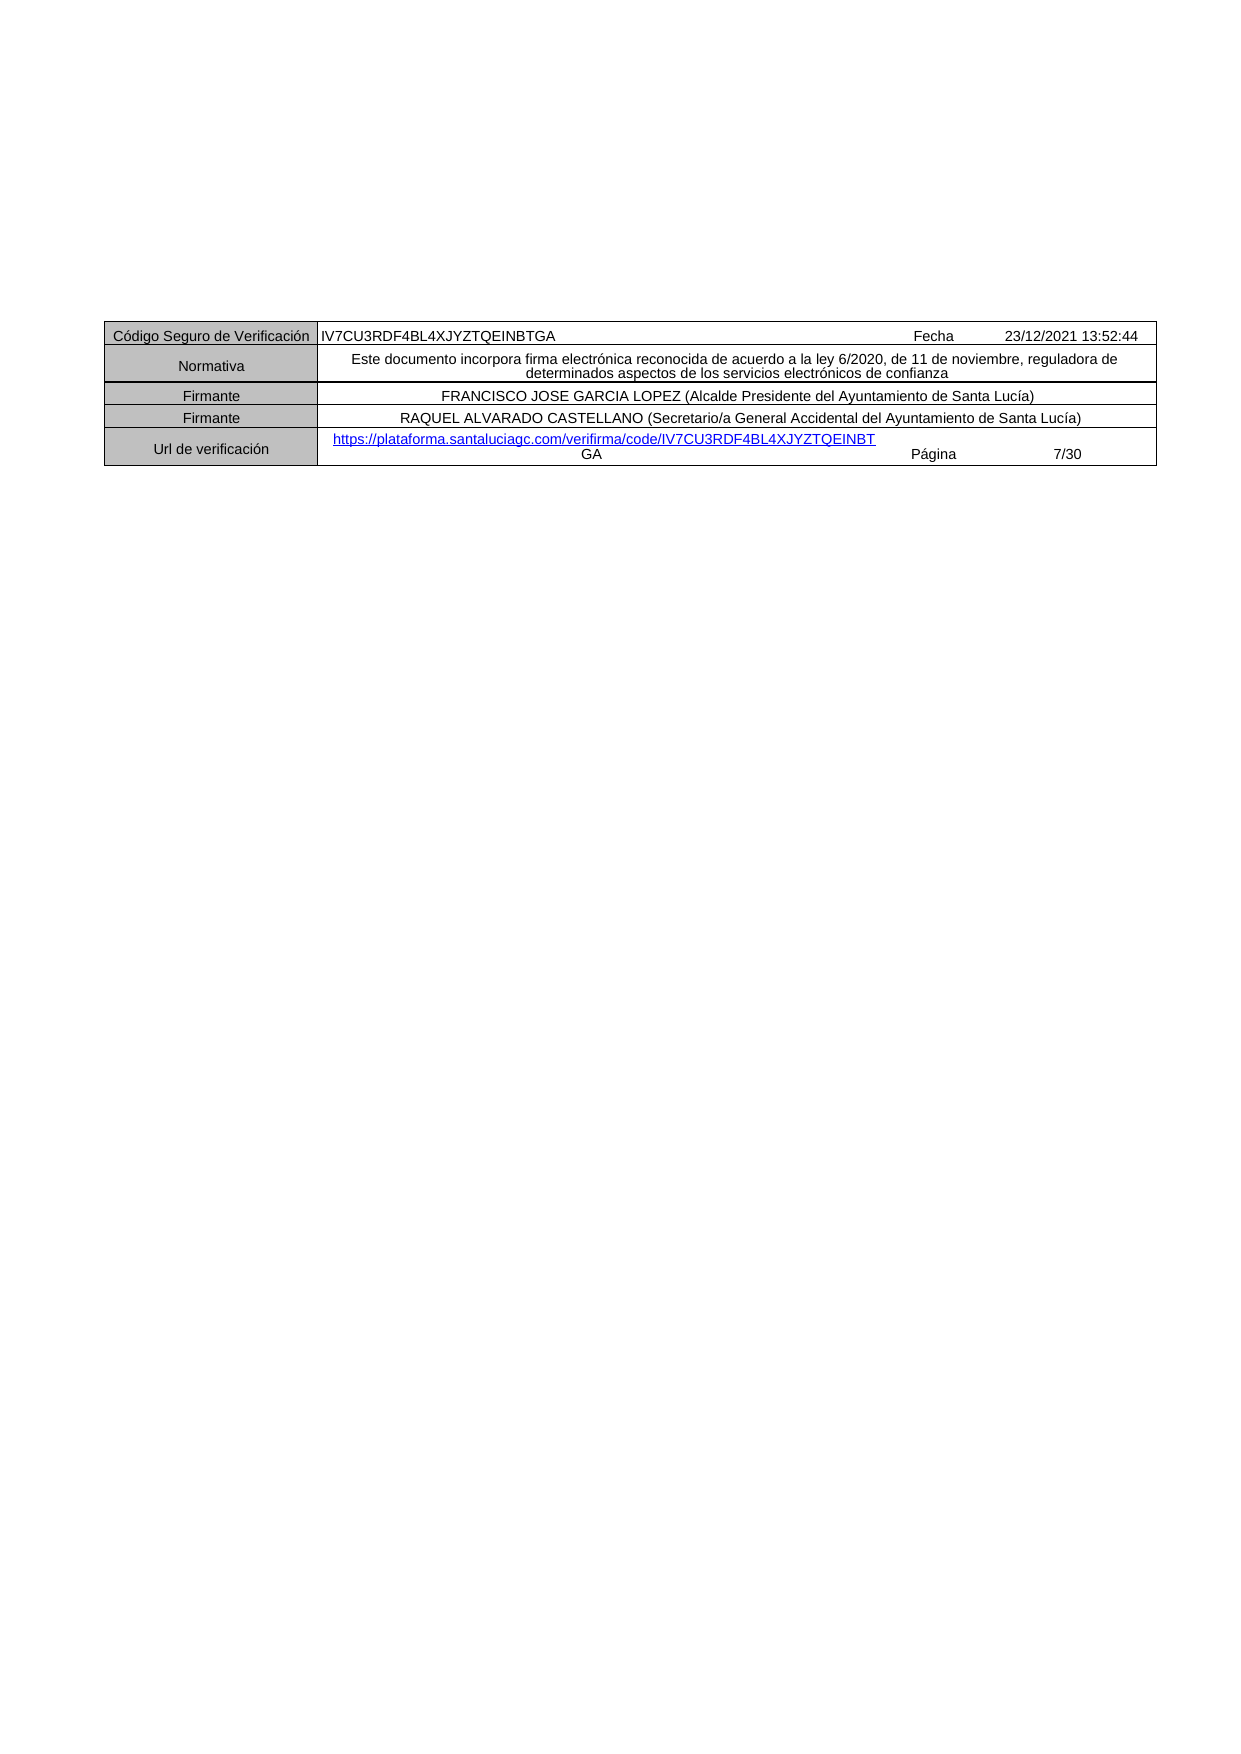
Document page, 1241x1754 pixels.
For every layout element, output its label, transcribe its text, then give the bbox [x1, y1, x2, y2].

table_cell Firmante [105, 383, 317, 404]
table_cell Normativa [105, 345, 317, 381]
table_header IV7CU3RDF4BL4XJYZTQEINBTGA Fecha 23/12/2021 13:52:44 [318, 322, 1156, 344]
table_cell https://plataforma.santaluciagc.com/verifirma/code/IV7CU3RDF4BL4XJYZTQEINBT GA Página 7/30 [318, 428, 1156, 465]
table_cell Firmante [105, 405, 317, 427]
table_header Código Seguro de Verificación [105, 322, 317, 344]
table_cell FRANCISCO JOSE GARCIA LOPEZ (Alcalde Presidente del Ayuntamiento de Santa Lucía) [318, 383, 1156, 404]
table_cell RAQUEL ALVARADO CASTELLANO (Secretario/a General Accidental del Ayuntamiento de Santa Lucía) [318, 405, 1156, 427]
table_cell Url de verificación [105, 428, 317, 465]
table_cell Este documento incorpora firma electrónica reconocida de acuerdo a la ley 6/2020, de 11 de noviembre, reguladora de determinados aspectos de los servicios electrónicos de confianza [318, 345, 1156, 381]
